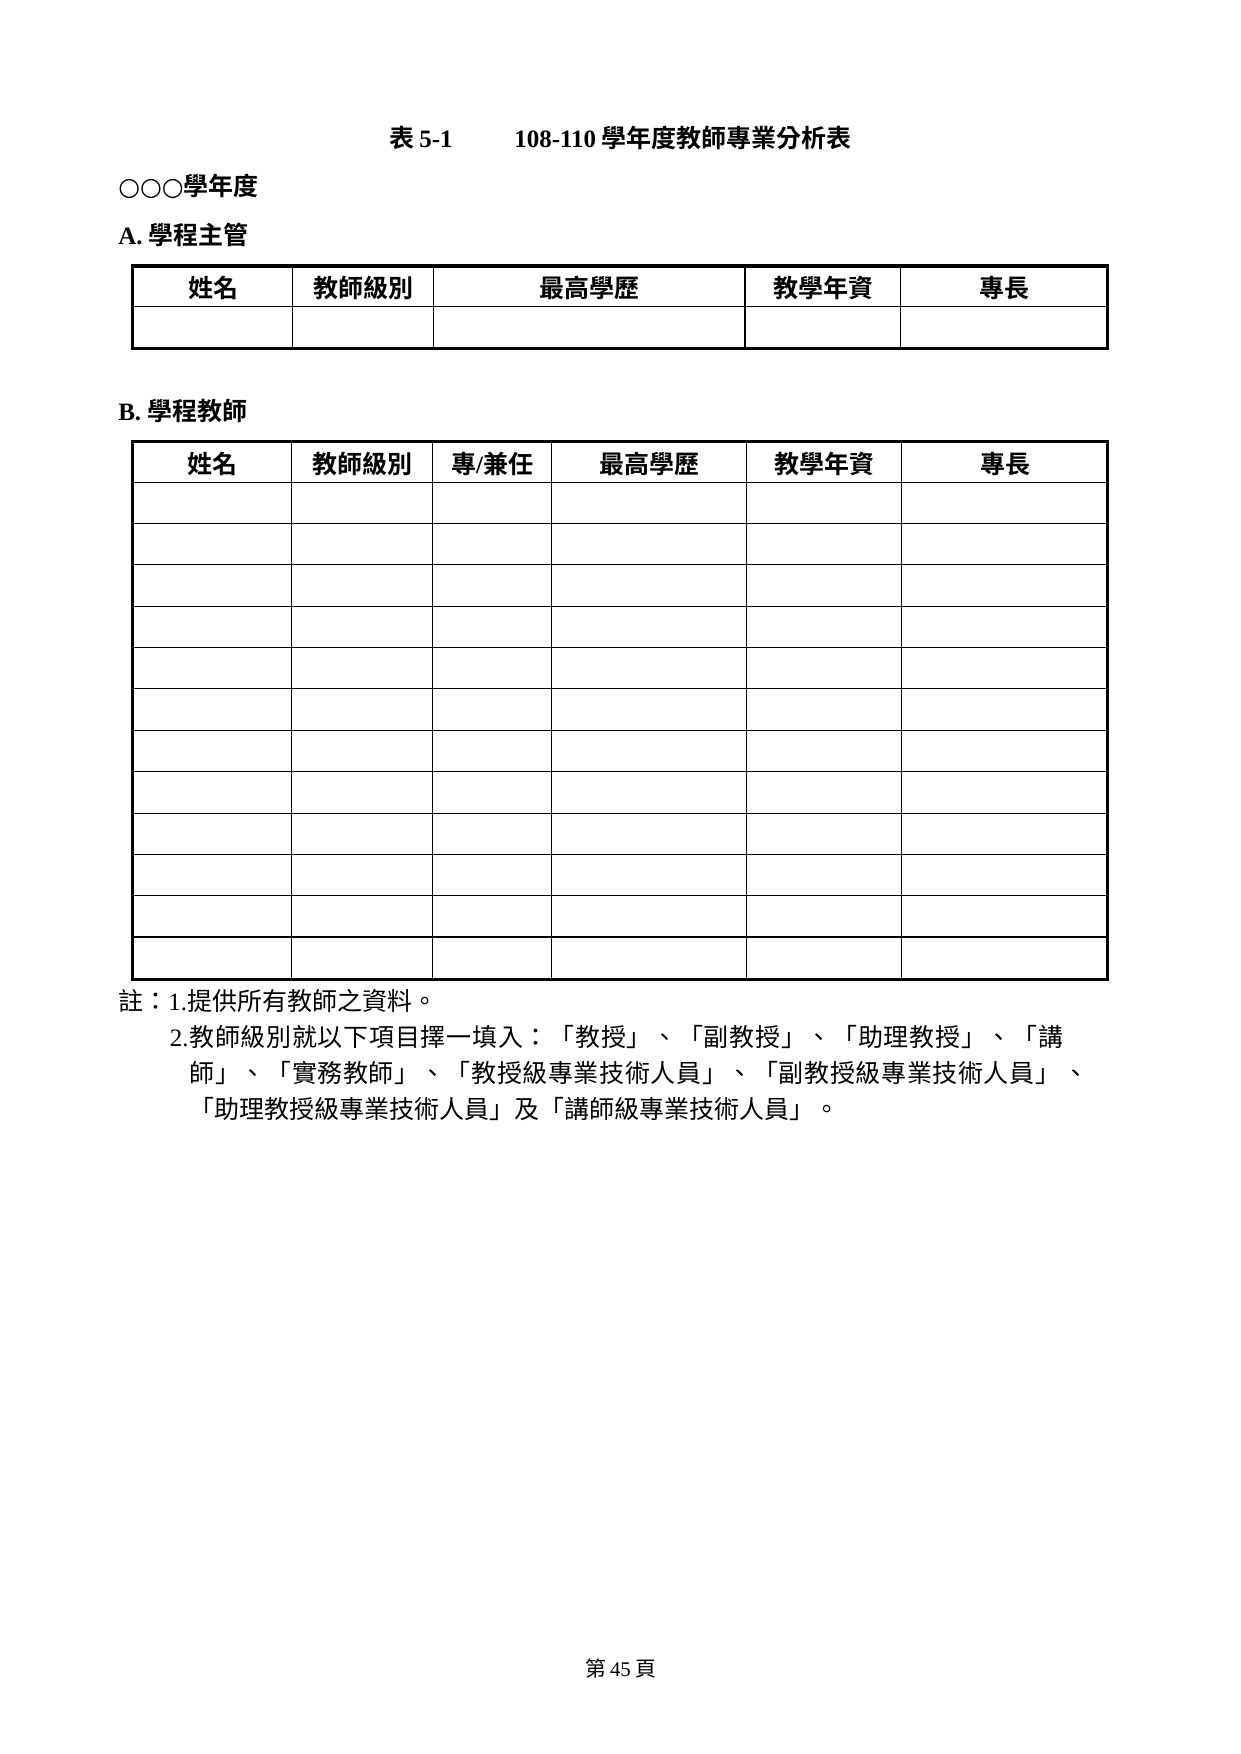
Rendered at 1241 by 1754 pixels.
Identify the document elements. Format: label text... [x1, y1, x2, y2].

table_header 姓名 [134, 443, 291, 482]
table_cell [747, 855, 901, 895]
table_cell [433, 648, 551, 688]
table_cell [292, 855, 432, 895]
table_cell [747, 648, 901, 688]
table_cell [134, 772, 291, 812]
table_cell [902, 731, 1106, 771]
table_cell [433, 896, 551, 936]
table_cell [433, 938, 551, 978]
table_cell [292, 524, 432, 564]
table_cell [433, 483, 551, 523]
table_cell [292, 483, 432, 523]
text 2.教師級別就以下項目擇一填入：「教授」、「副教授」、「助理教授」、「講師」、「實務教師」、「教授級專業技術人員」、「副教授級專業技術人員」、「助理教授級專業技術人員」及「講師級專業技術人員」。 [118, 1017, 1063, 1126]
table_cell [902, 648, 1106, 688]
table_cell [902, 896, 1106, 936]
table_cell [552, 524, 746, 564]
table_cell [902, 524, 1106, 564]
table_cell [134, 814, 291, 854]
table_cell [433, 731, 551, 771]
table_header 教師級別 [292, 443, 432, 482]
table_cell [552, 565, 746, 606]
table_cell [747, 938, 901, 978]
table_cell [901, 307, 1106, 347]
table_cell [552, 855, 746, 895]
table_header 最高學歷 [434, 268, 744, 306]
table_header 教師級別 [293, 268, 433, 306]
table_cell [902, 855, 1106, 895]
table_cell [433, 607, 551, 647]
table_cell [552, 938, 746, 978]
table_cell [747, 896, 901, 936]
table_header 最高學歷 [552, 443, 746, 482]
table_cell [134, 307, 292, 347]
table_cell [134, 648, 291, 688]
table_cell [292, 814, 432, 854]
table_cell [552, 648, 746, 688]
table_cell [552, 483, 746, 523]
table_cell [552, 607, 746, 647]
table_cell [747, 483, 901, 523]
table_cell [433, 524, 551, 564]
table_cell [292, 938, 432, 978]
table_cell [433, 855, 551, 895]
table_cell [902, 607, 1106, 647]
table_cell [134, 565, 291, 606]
table_cell [134, 607, 291, 647]
table_cell [902, 689, 1106, 730]
table_cell [134, 896, 291, 936]
table_cell [292, 896, 432, 936]
table_cell [134, 938, 291, 978]
table_cell [747, 731, 901, 771]
table_cell [902, 814, 1106, 854]
table_cell [747, 814, 901, 854]
table_cell [746, 307, 900, 347]
table_cell [902, 772, 1106, 812]
table_cell [552, 772, 746, 812]
table_cell [292, 689, 432, 730]
text B. 學程教師 [118, 391, 1122, 428]
table_cell [433, 565, 551, 606]
table_cell [747, 524, 901, 564]
table_header 專長 [901, 268, 1106, 306]
table_header 教學年資 [746, 268, 900, 306]
table_cell [902, 938, 1106, 978]
text 表5-1 108-110學年度教師專業分析表 [118, 118, 1122, 154]
table_cell [134, 689, 291, 730]
table_cell [552, 689, 746, 730]
table_header 專/兼任 [433, 443, 551, 482]
table_cell [134, 855, 291, 895]
table_cell [293, 307, 433, 347]
table_header 專長 [902, 443, 1106, 482]
table_cell [747, 772, 901, 812]
table_cell [134, 483, 291, 523]
table_cell [292, 607, 432, 647]
table_header 教學年資 [747, 443, 901, 482]
table_cell [292, 648, 432, 688]
table_cell [134, 731, 291, 771]
table_cell [747, 565, 901, 606]
text ○○○學年度 [118, 167, 1122, 203]
text A. 學程主管 [118, 216, 1122, 252]
table_header 姓名 [134, 268, 292, 306]
table_cell [292, 731, 432, 771]
table_cell [552, 896, 746, 936]
table_cell [434, 307, 744, 347]
table_cell [134, 524, 291, 564]
table_cell [433, 772, 551, 812]
table_cell [433, 814, 551, 854]
table_cell [292, 565, 432, 606]
table_cell [902, 565, 1106, 606]
table_cell [902, 483, 1106, 523]
table_cell [552, 731, 746, 771]
table_cell [433, 689, 551, 730]
table_cell [552, 814, 746, 854]
text 註：1.提供所有教師之資料。 [118, 981, 1122, 1017]
table_cell [292, 772, 432, 812]
table_cell [747, 607, 901, 647]
table_cell [747, 689, 901, 730]
